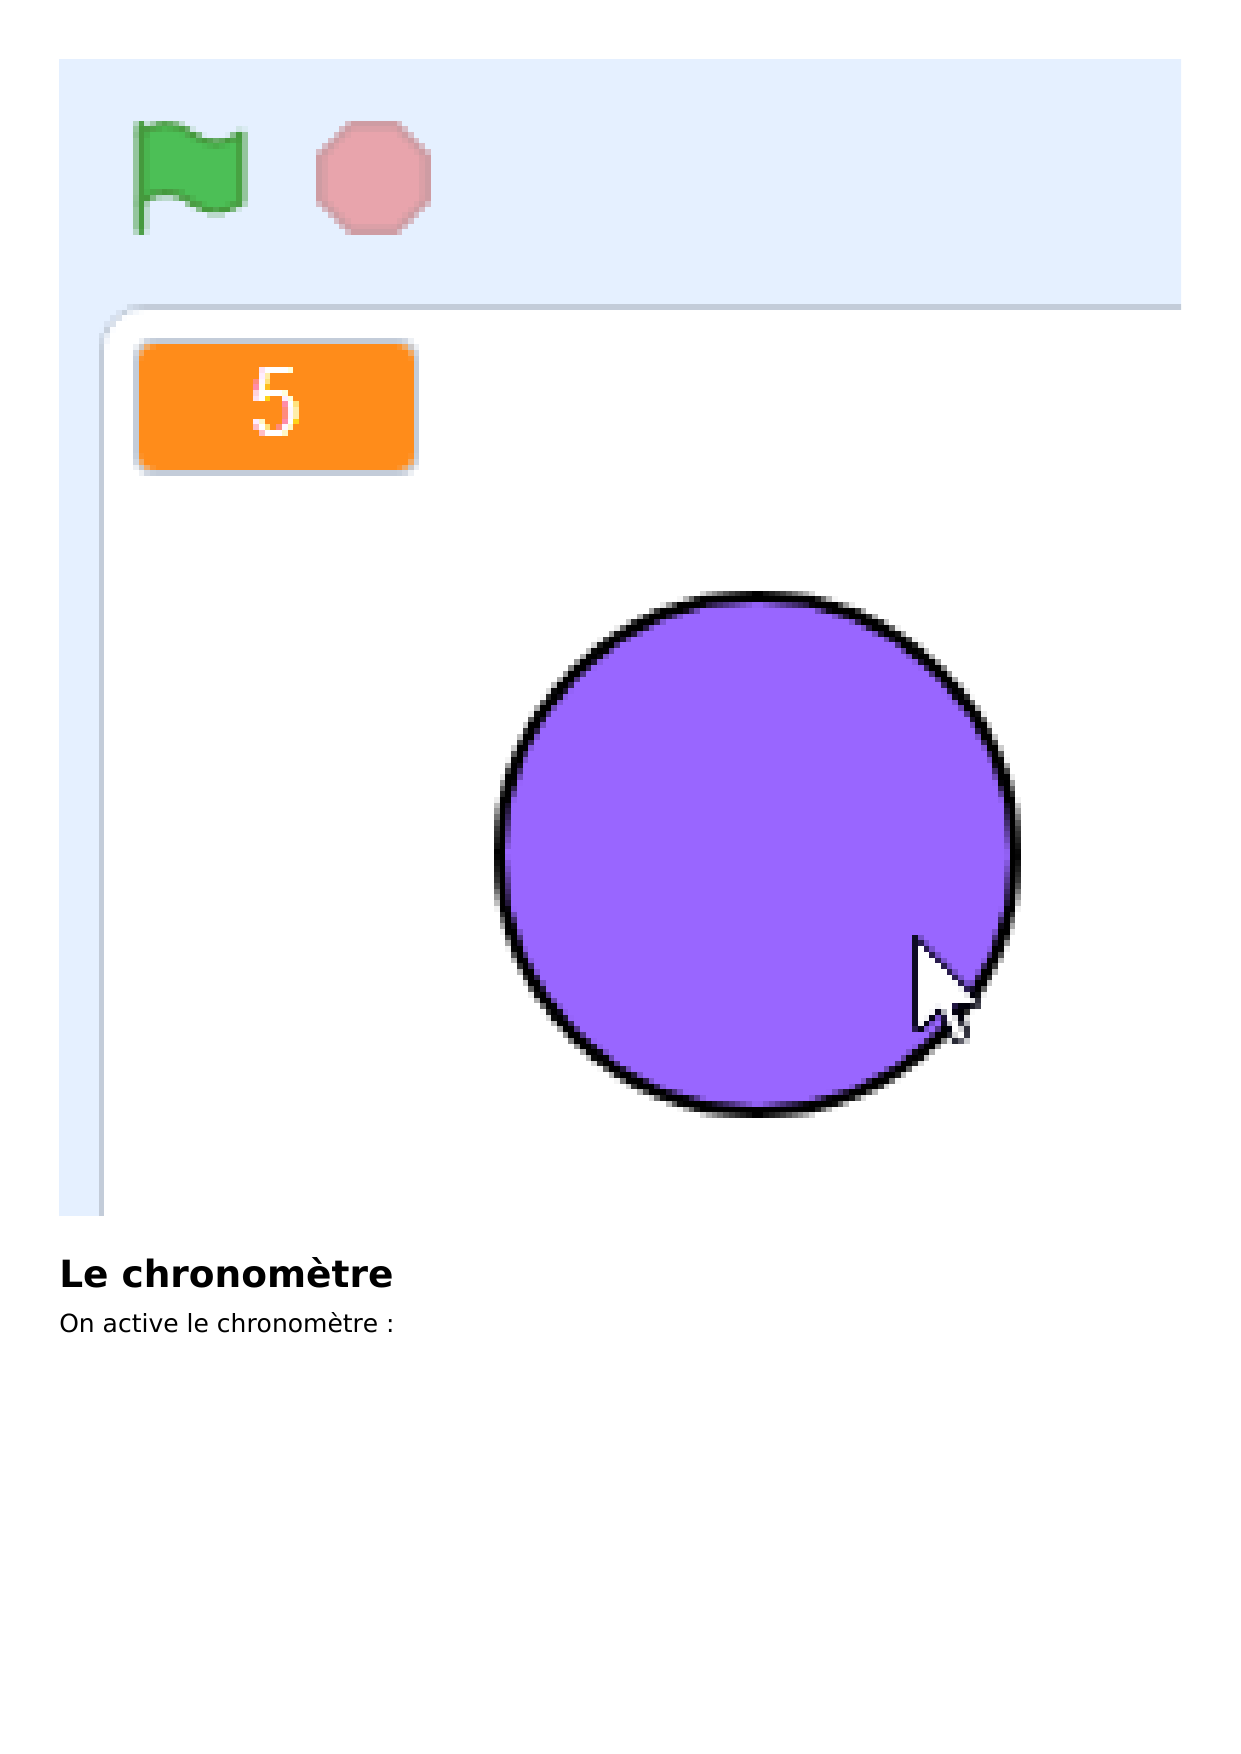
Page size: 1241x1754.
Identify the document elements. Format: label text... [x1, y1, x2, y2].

subtitle Le chronomètre [59, 1253, 1181, 1297]
picture [59, 59, 1182, 1216]
text On active le chronomètre : [59, 1309, 1181, 1338]
